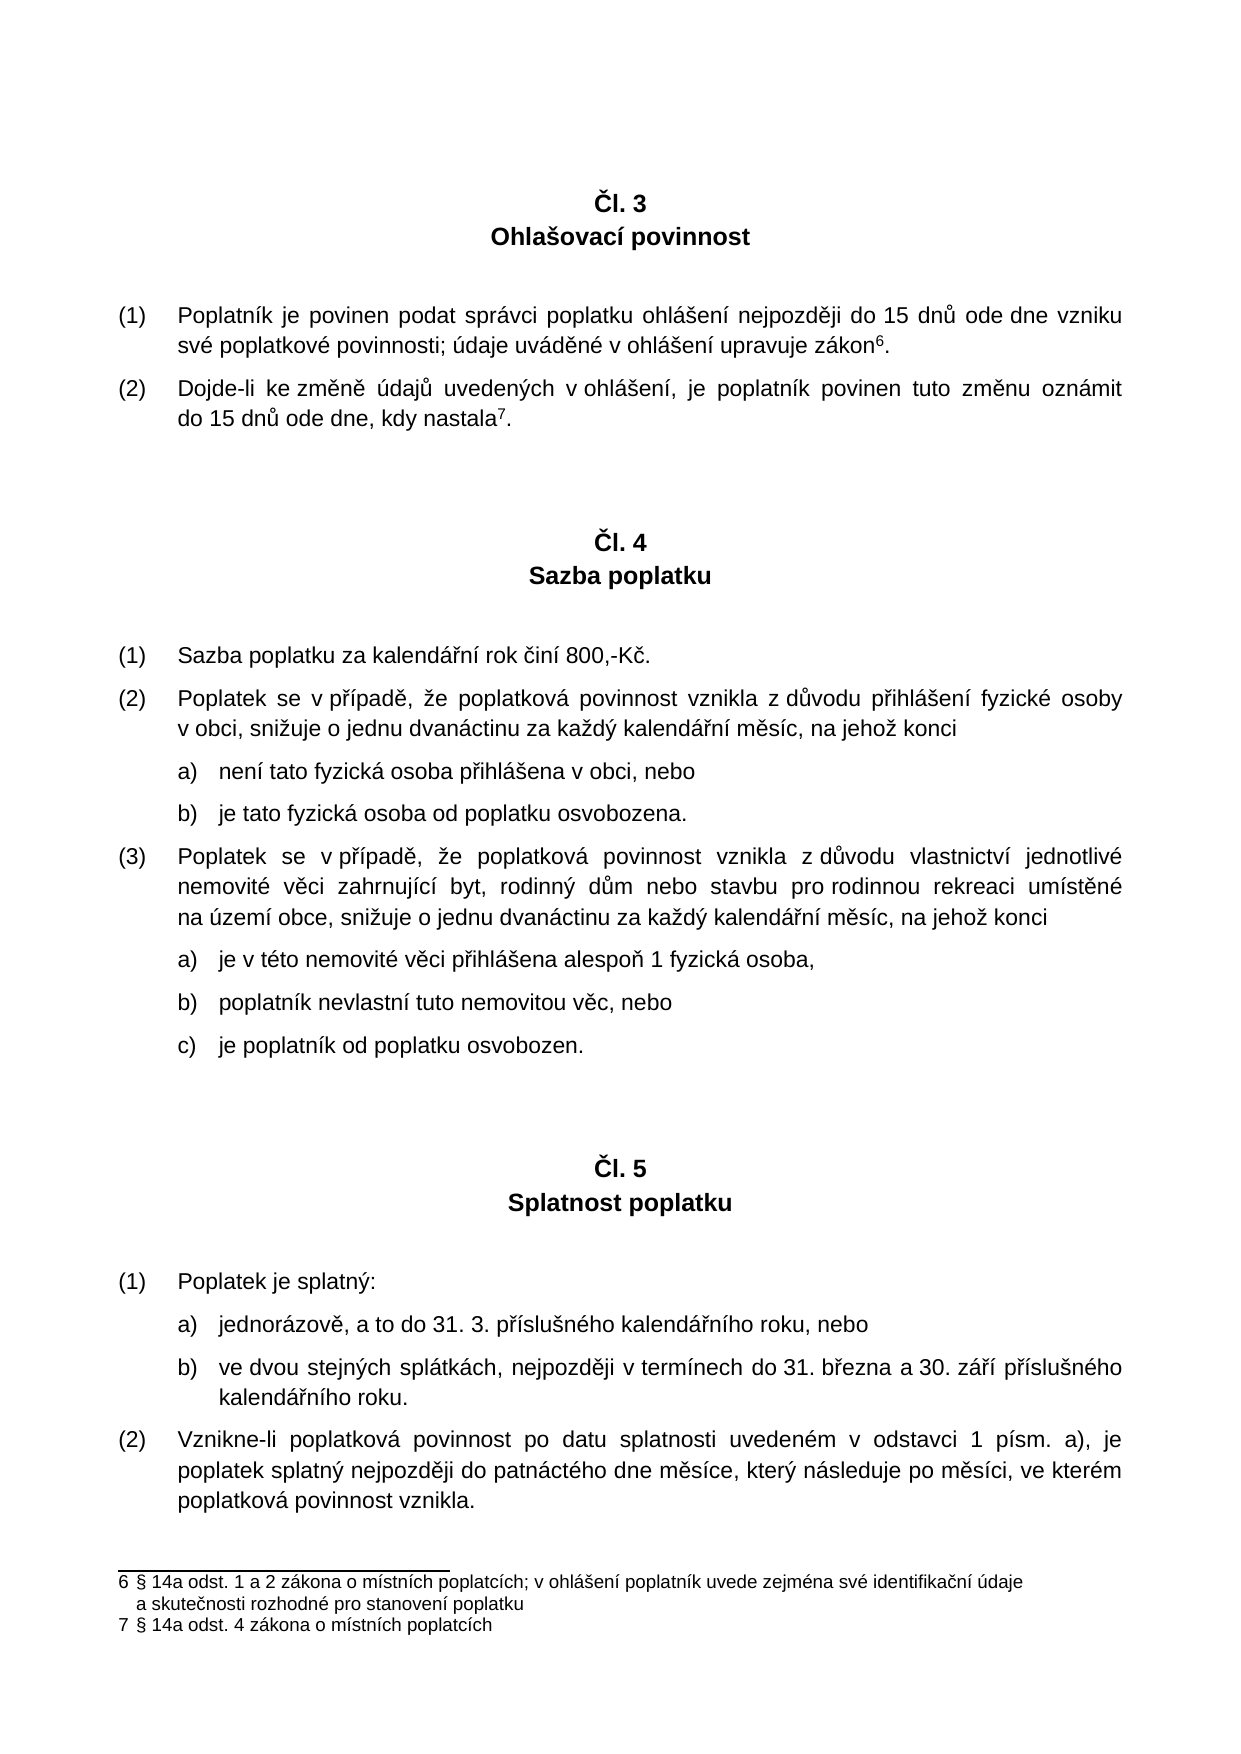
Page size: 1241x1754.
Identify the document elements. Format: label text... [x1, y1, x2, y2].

list není tato fyzická osoba přihlášena v obci, nebo [177, 758, 1122, 784]
list Poplatek se v případě, že poplatková povinnost vznikla z důvodu vlastnictví jednotlivé nemovité věci zahrnující byt, rodinný dům nebo stavbu pro rodinnou rekreaci umístěné na území obce, snižuje o jednu dvanáctinu za každý kalendářní měsíc, na jehož konci [118, 843, 1122, 930]
list Poplatník je povinen podat správci poplatku ohlášení nejpozději do 15 dnů ode dne vzniku své poplatkové povinnosti; údaje uváděné v ohlášení upravuje zákon. [118, 302, 1122, 359]
list ve dvou stejných splátkách, nejpozději v termínech do 31. března a 30. září příslušného kalendářního roku. [177, 1353, 1122, 1410]
subtitle Čl. 5 Splatnost poplatku [118, 1154, 1122, 1216]
list Sazba poplatku za kalendářní rok činí 800,-Kč. [118, 642, 1122, 668]
list je tato fyzická osoba od poplatku osvobozena. [177, 800, 1122, 827]
list Vznikne-li poplatková povinnost po datu splatnosti uvedeném v odstavci 1 písm. a), je poplatek splatný nejpozději do patnáctého dne měsíce, který následuje po měsíci, ve kterém poplatková povinnost vznikla. [118, 1426, 1122, 1513]
list Poplatek je splatný: [118, 1268, 1122, 1294]
subtitle Čl. 3 Ohlašovací povinnost [118, 189, 1122, 250]
list jednorázově, a to do 31. 3. příslušného kalendářního roku, nebo [177, 1311, 1122, 1337]
list Dojde-li ke změně údajů uvedených v ohlášení, je poplatník povinen tuto změnu oznámit do 15 dnů ode dne, kdy nastala. [118, 375, 1122, 432]
list je v této nemovité věci přihlášena alespoň 1 fyzická osoba, [177, 946, 1122, 972]
list § 14a odst. 1 a 2 zákona o místních poplatcích; v ohlášení poplatník uvede zejména své identifikační údaje a skutečnosti rozhodné pro stanovení poplatku [118, 1571, 1122, 1614]
list poplatník nevlastní tuto nemovitou věc, nebo [177, 989, 1122, 1015]
subtitle Čl. 4 Sazba poplatku [118, 528, 1122, 590]
list je poplatník od poplatku osvobozen. [177, 1032, 1122, 1058]
list Poplatek se v případě, že poplatková povinnost vznikla z důvodu přihlášení fyzické osoby v obci, snižuje o jednu dvanáctinu za každý kalendářní měsíc, na jehož konci [118, 685, 1122, 741]
list § 14a odst. 4 zákona o místních poplatcích [118, 1614, 1122, 1635]
